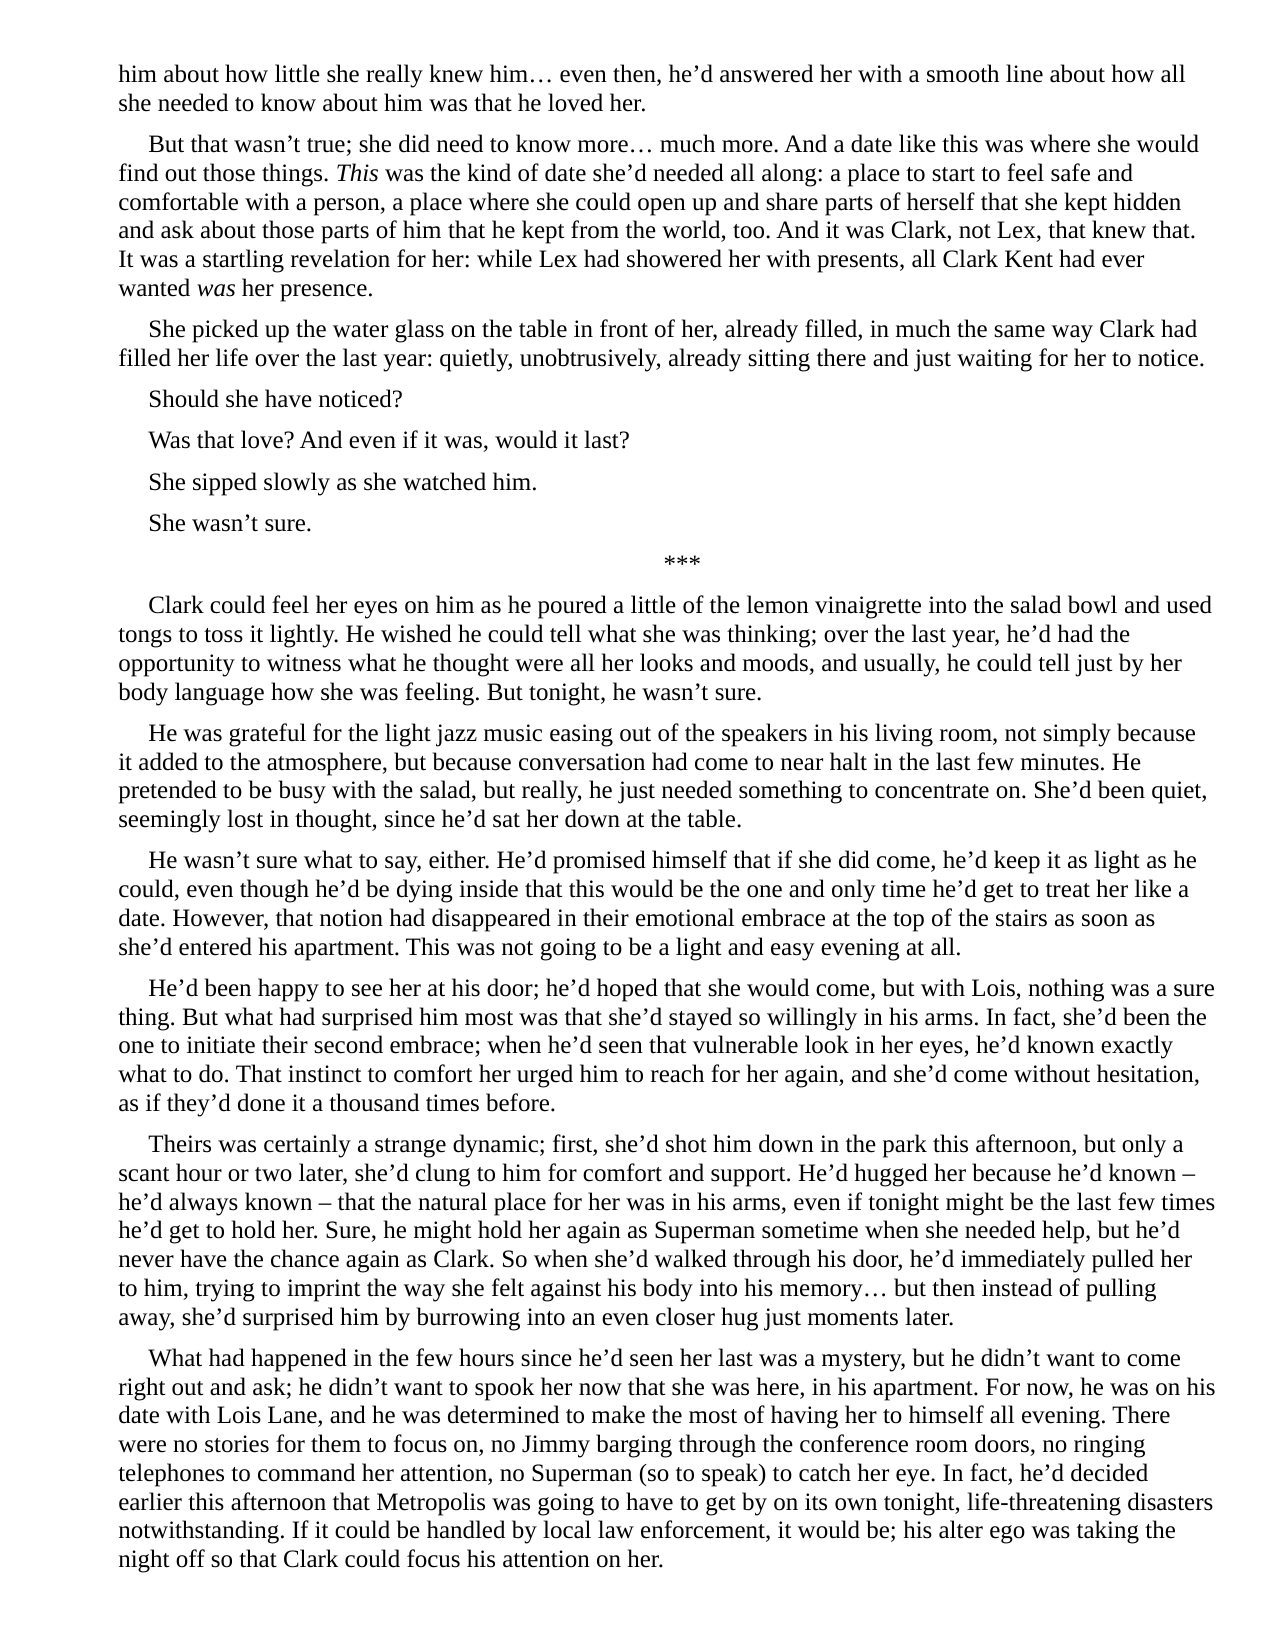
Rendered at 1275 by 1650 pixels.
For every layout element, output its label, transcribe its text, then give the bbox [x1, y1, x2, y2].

text *** [118, 549, 1216, 578]
text Theirs was certainly a strange dynamic; first, she’d shot him down in the park this afternoon, but only a scant hour or two later, she’d clung to him for comfort and support. He’d hugged her because he’d known – he’d always known – that the natural place for her was in his arms, even if tonight might be the last few times he’d get to hold her. Sure, he might hold her again as Superman sometime when she needed help, but he’d never have the chance again as Clark. So when she’d walked through his door, he’d immediately pulled her to him, trying to imprint the way she felt against his body into his memory… but then instead of pulling away, she’d surprised him by burrowing into an even closer hug just moments later. [118, 1129, 1216, 1330]
text Was that love? And even if it was, would it last? [118, 425, 1216, 454]
text Should she have noticed? [118, 384, 1216, 413]
text She sipped slowly as she watched him. [118, 467, 1216, 495]
text He was grateful for the light jazz music easing out of the speakers in his living room, not simply because it added to the atmosphere, but because conversation had come to near halt in the last few minutes. He pretended to be busy with the salad, but really, he just needed something to concentrate on. She’d been quiet, seemingly lost in thought, since he’d sat her down at the table. [118, 718, 1216, 833]
text He’d been happy to see her at his door; he’d hoped that she would come, but with Lois, nothing was a sure thing. But what had surprised him most was that she’d stayed so willingly in his arms. In fact, she’d been the one to initiate their second embrace; when he’d seen that vulnerable look in her eyes, he’d known exactly what to do. That instinct to comfort her urged him to reach for her again, and she’d come without hesitation, as if they’d done it a thousand times before. [118, 973, 1216, 1117]
text Clark could feel her eyes on him as he poured a little of the lemon vinaigrette into the salad bowl and used tongs to toss it lightly. He wished he could tell what she was thinking; over the last year, he’d had the opportunity to witness what he thought were all her looks and moods, and usually, he could tell just by her body language how she was feeling. But tonight, he wasn’t sure. [118, 590, 1216, 705]
text He wasn’t sure what to say, either. He’d promised himself that if she did come, he’d keep it as light as he could, even though he’d be dying inside that this would be the one and only time he’d get to treat her like a date. However, that notion had disappeared in their emotional embrace at the top of the stairs as soon as she’d entered his apartment. This was not going to be a light and easy evening at all. [118, 845, 1216, 960]
text But that wasn’t true; she did need to know more… much more. And a date like this was where she would find out those things. This was the kind of date she’d needed all along: a place to start to feel safe and comfortable with a person, a place where she could open up and share parts of herself that she kept hidden and ask about those parts of him that he kept from the world, too. And it was Clark, not Lex, that knew that. It was a startling revelation for her: while Lex had showered her with presents, all Clark Kent had ever wanted was her presence. [118, 129, 1216, 302]
text She picked up the water glass on the table in front of her, already filled, in much the same way Clark had filled her life over the last year: quietly, unobtrusively, already sitting there and just waiting for her to notice. [118, 314, 1216, 372]
text What had happened in the few hours since he’d seen her last was a mystery, but he didn’t want to come right out and ask; he didn’t want to spook her now that she was here, in his apartment. For now, he was on his date with Lois Lane, and he was determined to make the most of having her to himself all evening. There were no stories for them to focus on, no Jimmy barging through the conference room doors, no ringing telephones to command her attention, no Superman (so to speak) to catch her eye. In fact, he’d decided earlier this afternoon that Metropolis was going to have to get by on its own tonight, life-threatening disasters notwithstanding. If it could be handled by local law enforcement, it would be; his alter ego was taking the night off so that Clark could focus his attention on her. [118, 1343, 1216, 1573]
text She wasn’t sure. [118, 508, 1216, 537]
text him about how little she really knew him… even then, he’d answered her with a smooth line about how all she needed to know about him was that he loved her. [118, 59, 1216, 117]
